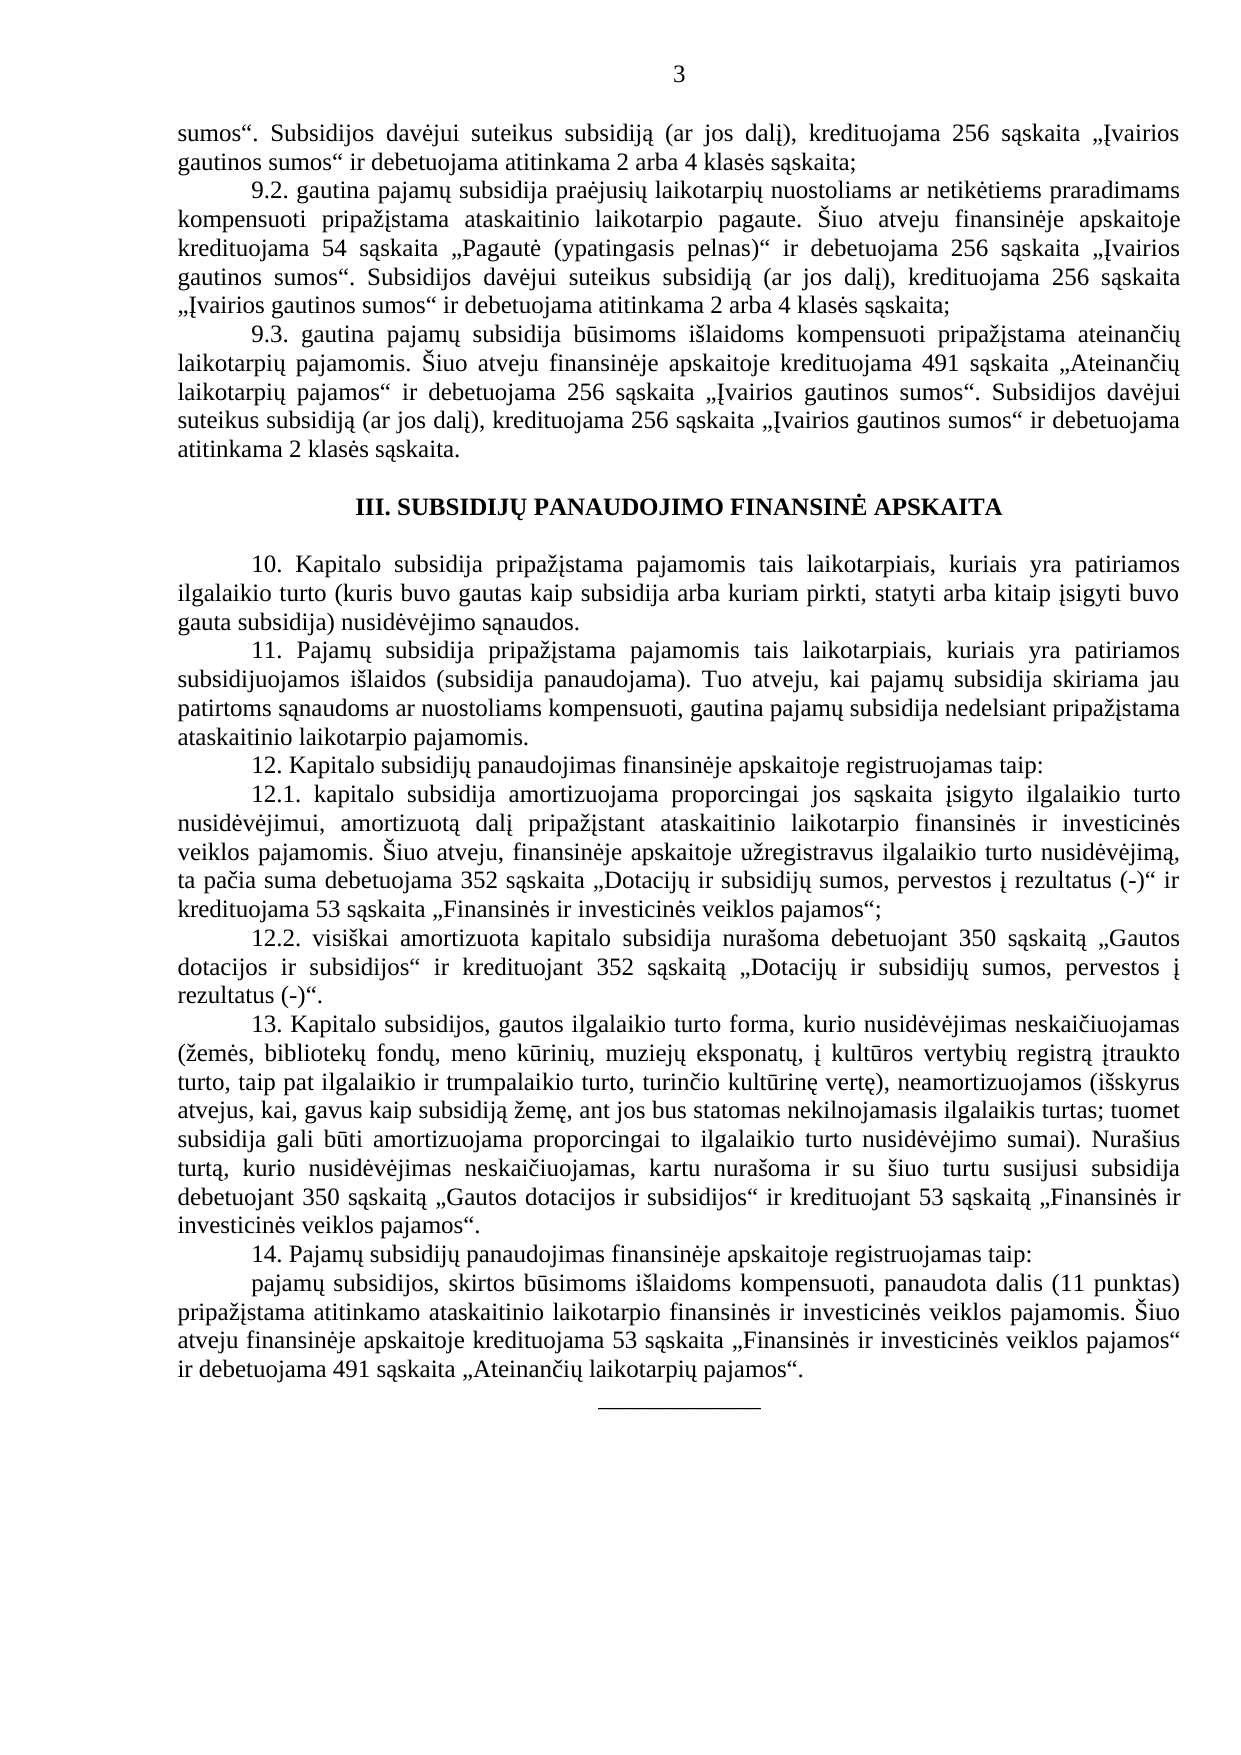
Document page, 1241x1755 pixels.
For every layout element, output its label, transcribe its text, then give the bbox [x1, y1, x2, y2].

text 12. Kapitalo subsidijų panaudojimas finansinėje apskaitoje registruojamas taip: [177, 751, 1181, 779]
text 14. Pajamų subsidijų panaudojimas finansinėje apskaitoje registruojamas taip: [177, 1239, 1181, 1268]
text 13. Kapitalo subsidijos, gautos ilgalaikio turto forma, kurio nusidėvėjimas neskaičiuojamas (žemės, bibliotekų fondų, meno kūrinių, muziejų eksponatų, į kultūros vertybių registrą įtraukto turto, taip pat ilgalaikio ir trumpalaikio turto, turinčio kultūrinę vertę), neamortizuojamos (išskyrus atvejus, kai, gavus kaip subsidiją žemę, ant jos bus statomas nekilnojamasis ilgalaikis turtas; tuomet subsidija gali būti amortizuojama proporcingai to ilgalaikio turto nusidėvėjimo sumai). Nurašius turtą, kurio nusidėvėjimas neskaičiuojamas, kartu nurašoma ir su šiuo turtu susijusi subsidija debetuojant 350 sąskaitą „Gautos dotacijos ir subsidijos“ ir kredituojant 53 sąskaitą „Finansinės ir investicinės veiklos pajamos“. [177, 1009, 1181, 1239]
text 9.3. gautina pajamų subsidija būsimoms išlaidoms kompensuoti pripažįstama ateinančių laikotarpių pajamomis. Šiuo atveju finansinėje apskaitoje kredituojama 491 sąskaita „Ateinančių laikotarpių pajamos“ ir debetuojama 256 sąskaita „Įvairios gautinos sumos“. Subsidijos davėjui suteikus subsidiją (ar jos dalį), kredituojama 256 sąskaita „Įvairios gautinos sumos“ ir debetuojama atitinkama 2 klasės sąskaita. [177, 319, 1181, 463]
text _____________ [177, 1383, 1181, 1412]
text 10. Kapitalo subsidija pripažįstama pajamomis tais laikotarpiais, kuriais yra patiriamos ilgalaikio turto (kuris buvo gautas kaip subsidija arba kuriam pirkti, statyti arba kitaip įsigyti buvo gauta subsidija) nusidėvėjimo sąnaudos. [177, 549, 1181, 636]
text III. Subsidijų panaudojimo finansinė apskaita [177, 492, 1181, 521]
text sumos“. Subsidijos davėjui suteikus subsidiją (ar jos dalį), kredituojama 256 sąskaita „Įvairios gautinos sumos“ ir debetuojama atitinkama 2 arba 4 klasės sąskaita; [177, 118, 1181, 176]
text 9.2. gautina pajamų subsidija praėjusių laikotarpių nuostoliams ar netikėtiems praradimams kompensuoti pripažįstama ataskaitinio laikotarpio pagaute. Šiuo atveju finansinėje apskaitoje kredituojama 54 sąskaita „Pagautė (ypatingasis pelnas)“ ir debetuojama 256 sąskaita „Įvairios gautinos sumos“. Subsidijos davėjui suteikus subsidiją (ar jos dalį), kredituojama 256 sąskaita „Įvairios gautinos sumos“ ir debetuojama atitinkama 2 arba 4 klasės sąskaita; [177, 176, 1181, 319]
text 12.2. visiškai amortizuota kapitalo subsidija nurašoma debetuojant 350 sąskaitą „Gautos dotacijos ir subsidijos“ ir kredituojant 352 sąskaitą „Dotacijų ir subsidijų sumos, pervestos į rezultatus (-)“. [177, 923, 1181, 1009]
text pajamų subsidijos, skirtos būsimoms išlaidoms kompensuoti, panaudota dalis (11 punktas) pripažįstama atitinkamo ataskaitinio laikotarpio finansinės ir investicinės veiklos pajamomis. Šiuo atveju finansinėje apskaitoje kredituojama 53 sąskaita „Finansinės ir investicinės veiklos pajamos“ ir debetuojama 491 sąskaita „Ateinančių laikotarpių pajamos“. [177, 1268, 1181, 1383]
text 11. Pajamų subsidija pripažįstama pajamomis tais laikotarpiais, kuriais yra patiriamos subsidijuojamos išlaidos (subsidija panaudojama). Tuo atveju, kai pajamų subsidija skiriama jau patirtoms sąnaudoms ar nuostoliams kompensuoti, gautina pajamų subsidija nedelsiant pripažįstama ataskaitinio laikotarpio pajamomis. [177, 636, 1181, 751]
text 12.1. kapitalo subsidija amortizuojama proporcingai jos sąskaita įsigyto ilgalaikio turto nusidėvėjimui, amortizuotą dalį pripažįstant ataskaitinio laikotarpio finansinės ir investicinės veiklos pajamomis. Šiuo atveju, finansinėje apskaitoje užregistravus ilgalaikio turto nusidėvėjimą, ta pačia suma debetuojama 352 sąskaita „Dotacijų ir subsidijų sumos, pervestos į rezultatus (-)“ ir kredituojama 53 sąskaita „Finansinės ir investicinės veiklos pajamos“; [177, 779, 1181, 923]
